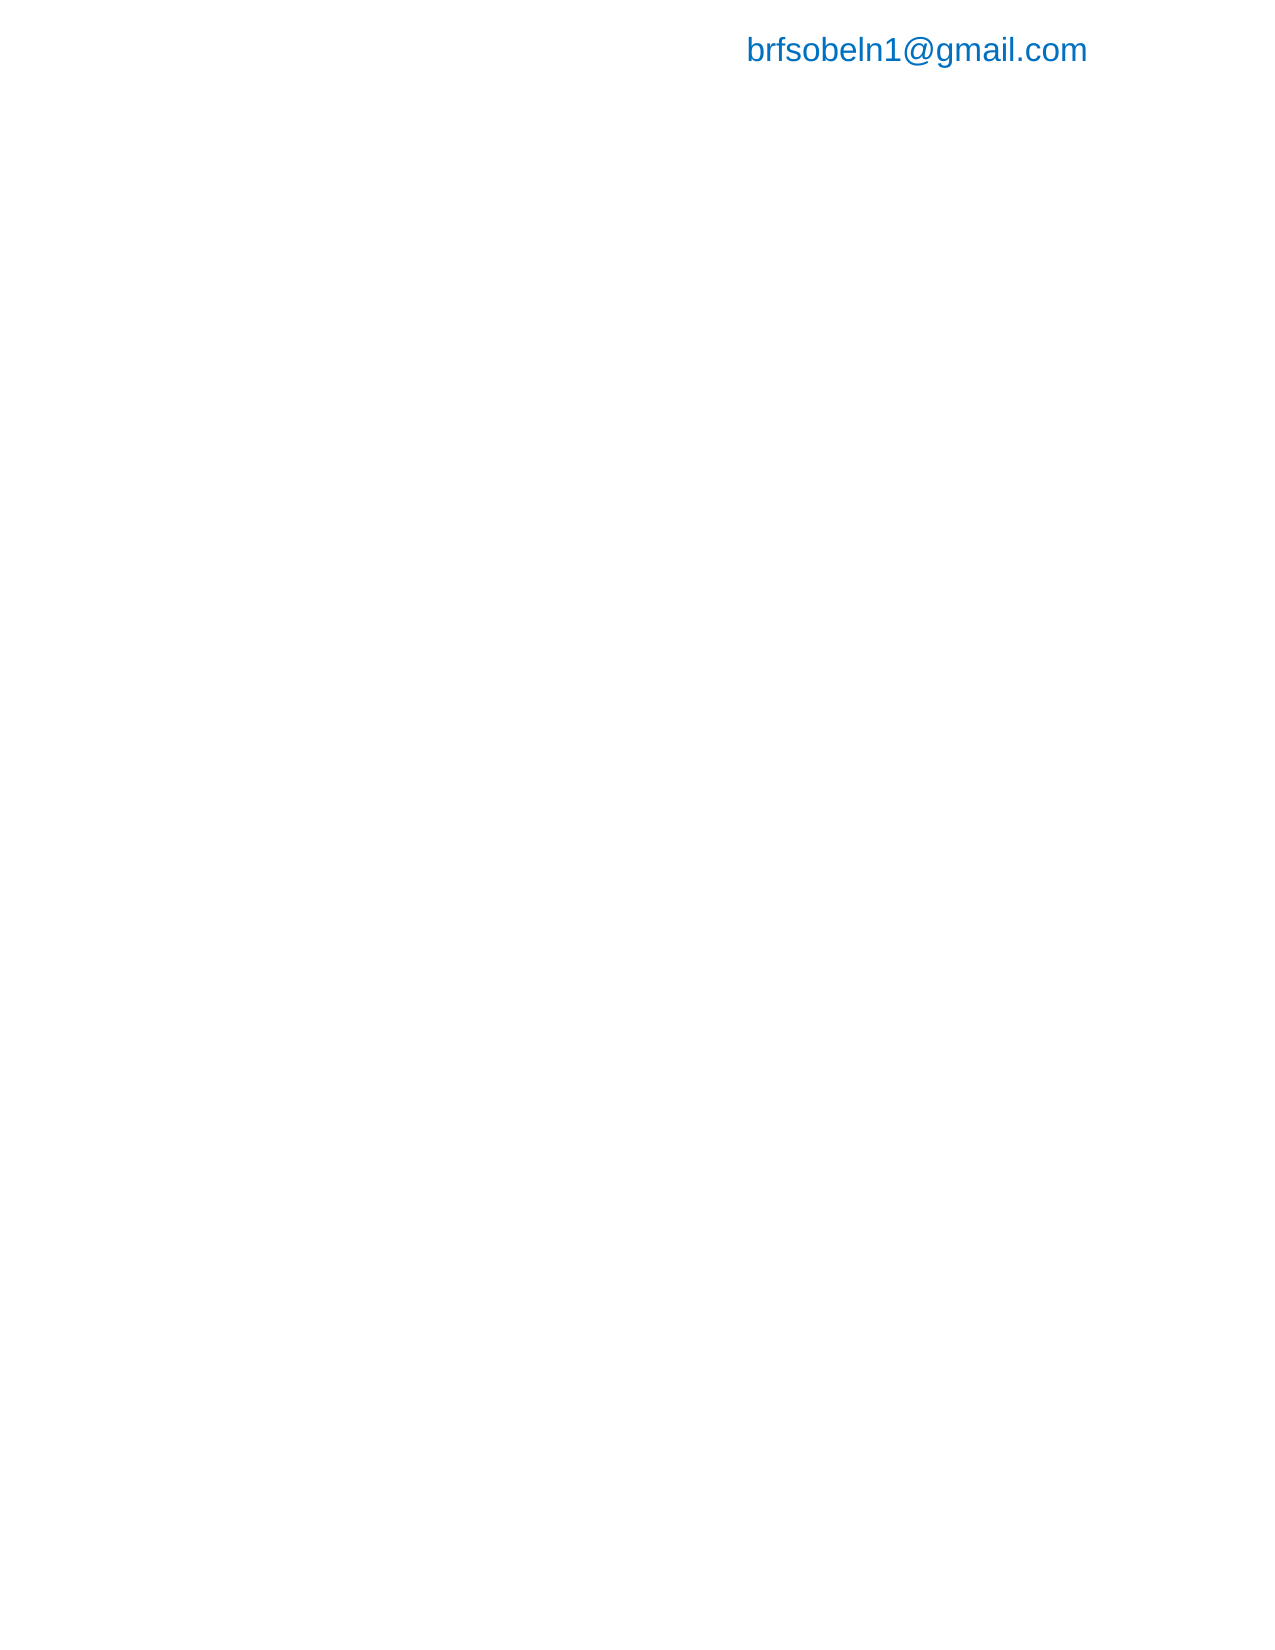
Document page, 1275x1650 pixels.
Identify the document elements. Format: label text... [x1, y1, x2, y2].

text brfsobeln1@gmail.com [133, 29, 1088, 68]
